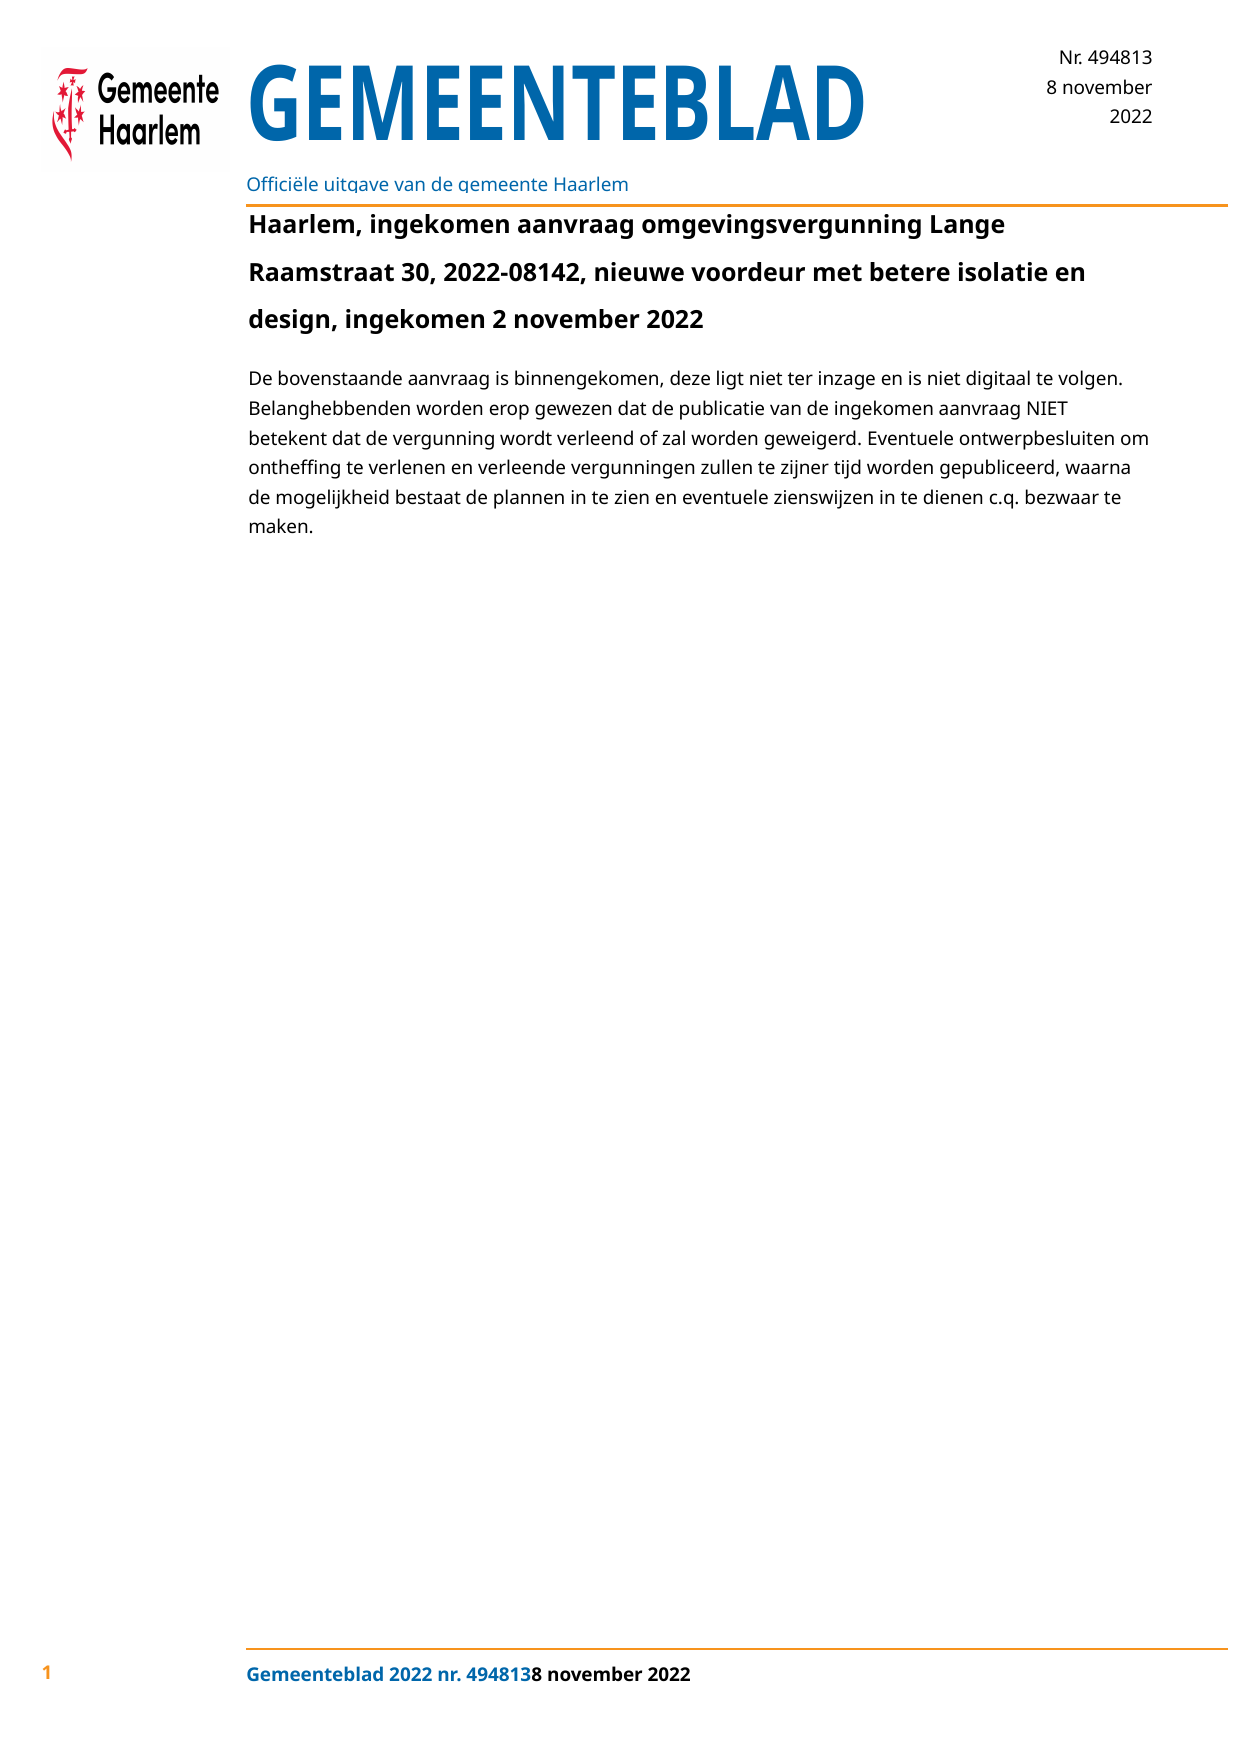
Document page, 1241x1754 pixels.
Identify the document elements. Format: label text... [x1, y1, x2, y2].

text Haarlem, ingekomen aanvraag omgevingsvergunning Lange Raamstraat 30, 2022-08142, nieuwe voordeur met betere isolatie en design, ingekomen 2 november 2022 [248, 207, 1152, 336]
text De bovenstaande aanvraag is binnengekomen, deze ligt niet ter inzage en is niet digitaal te volgen. Belanghebbenden worden erop gewezen dat de publicatie van de ingekomen aanvraag NIET betekent dat de vergunning wordt verleend of zal worden geweigerd. Eventuele ontwerpbesluiten om ontheffing te verlenen en verleende vergunningen zullen te zijner tijd worden gepubliceerd, waarna de mogelijkheid bestaat de plannen in te zien en eventuele zienswijzen in te dienen c.q. bezwaar te maken. [248, 366, 1152, 539]
picture [41, 47, 231, 172]
